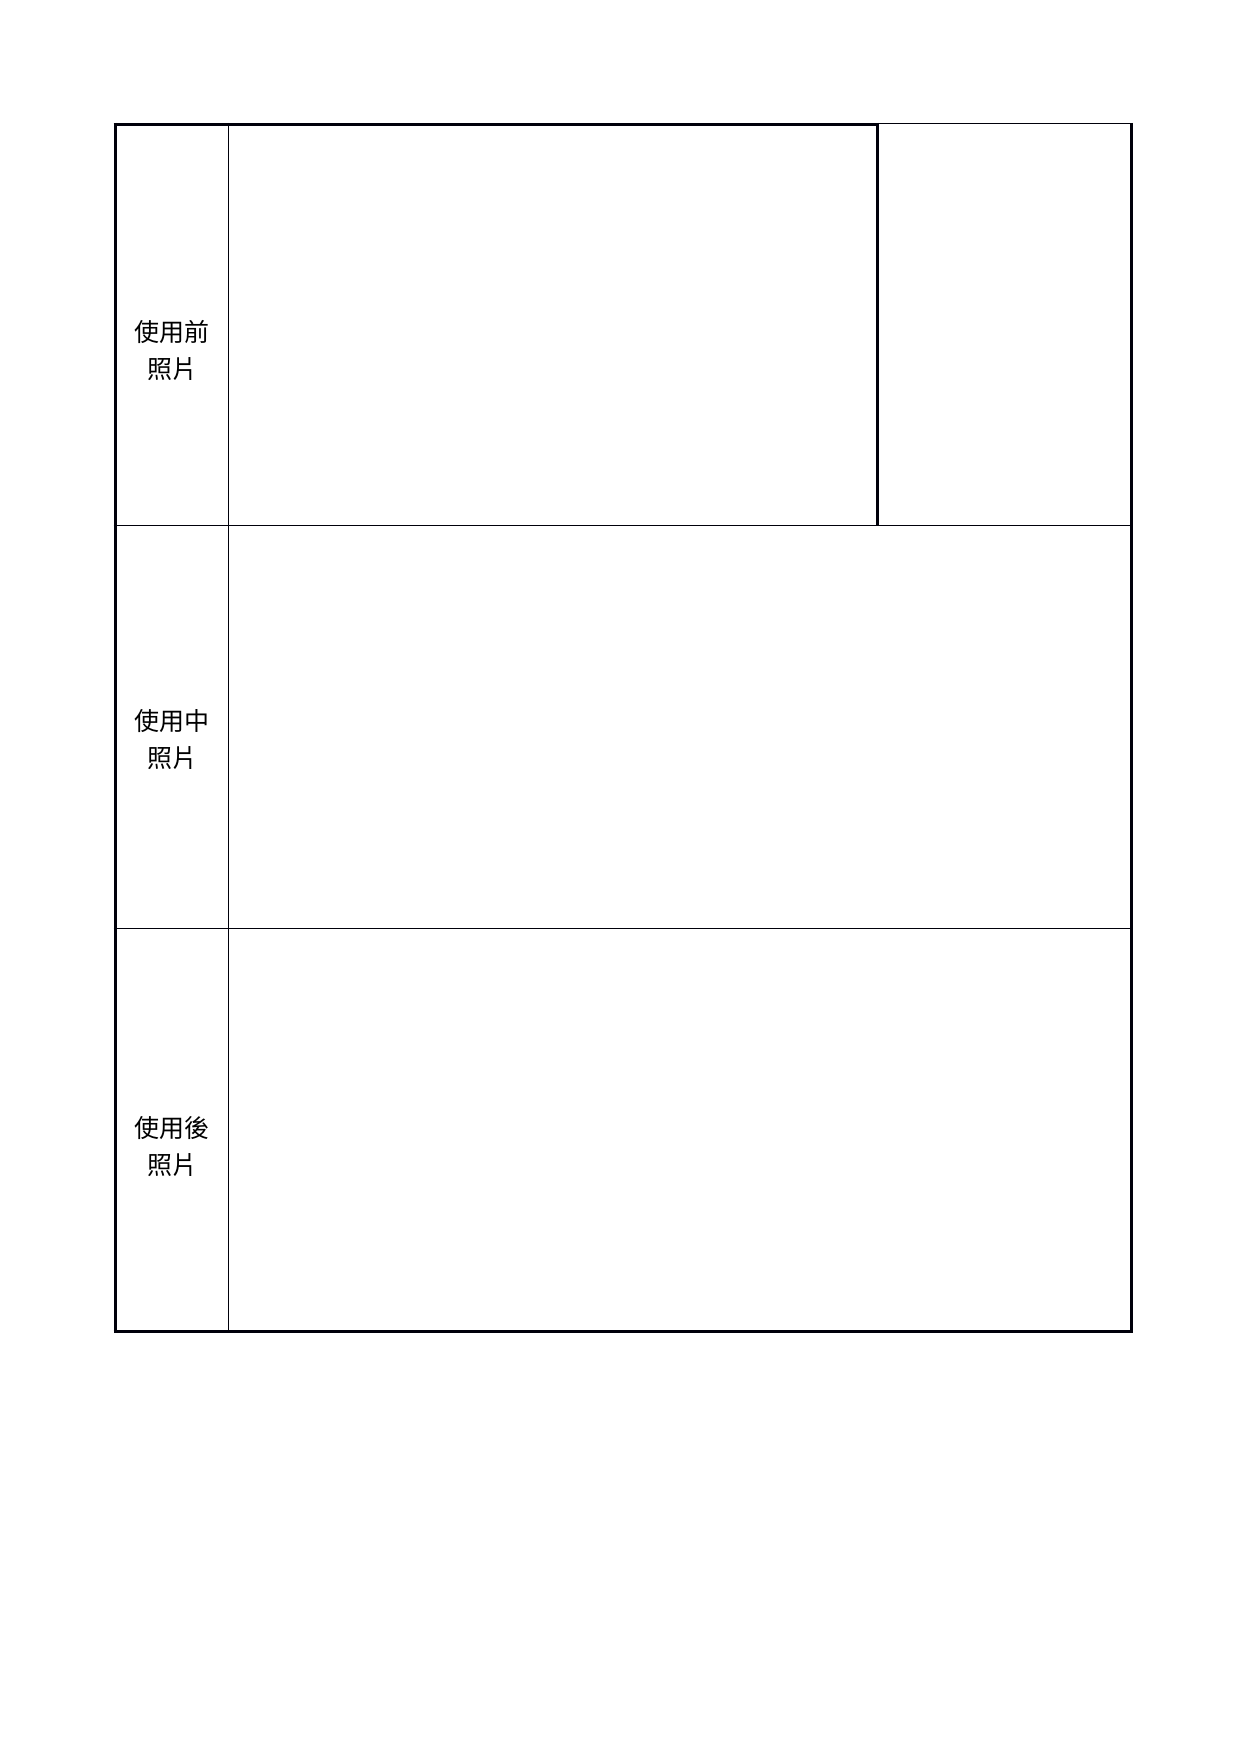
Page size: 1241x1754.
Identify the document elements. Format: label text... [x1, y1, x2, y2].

table_cell [229, 526, 1130, 928]
table_cell [229, 126, 876, 525]
table_cell [229, 929, 1130, 1330]
table_cell 使用中照片 [117, 526, 228, 928]
table_cell [879, 124, 1130, 525]
table_cell 使用前照片 [117, 126, 228, 525]
table_cell 使用後照片 [117, 929, 228, 1330]
